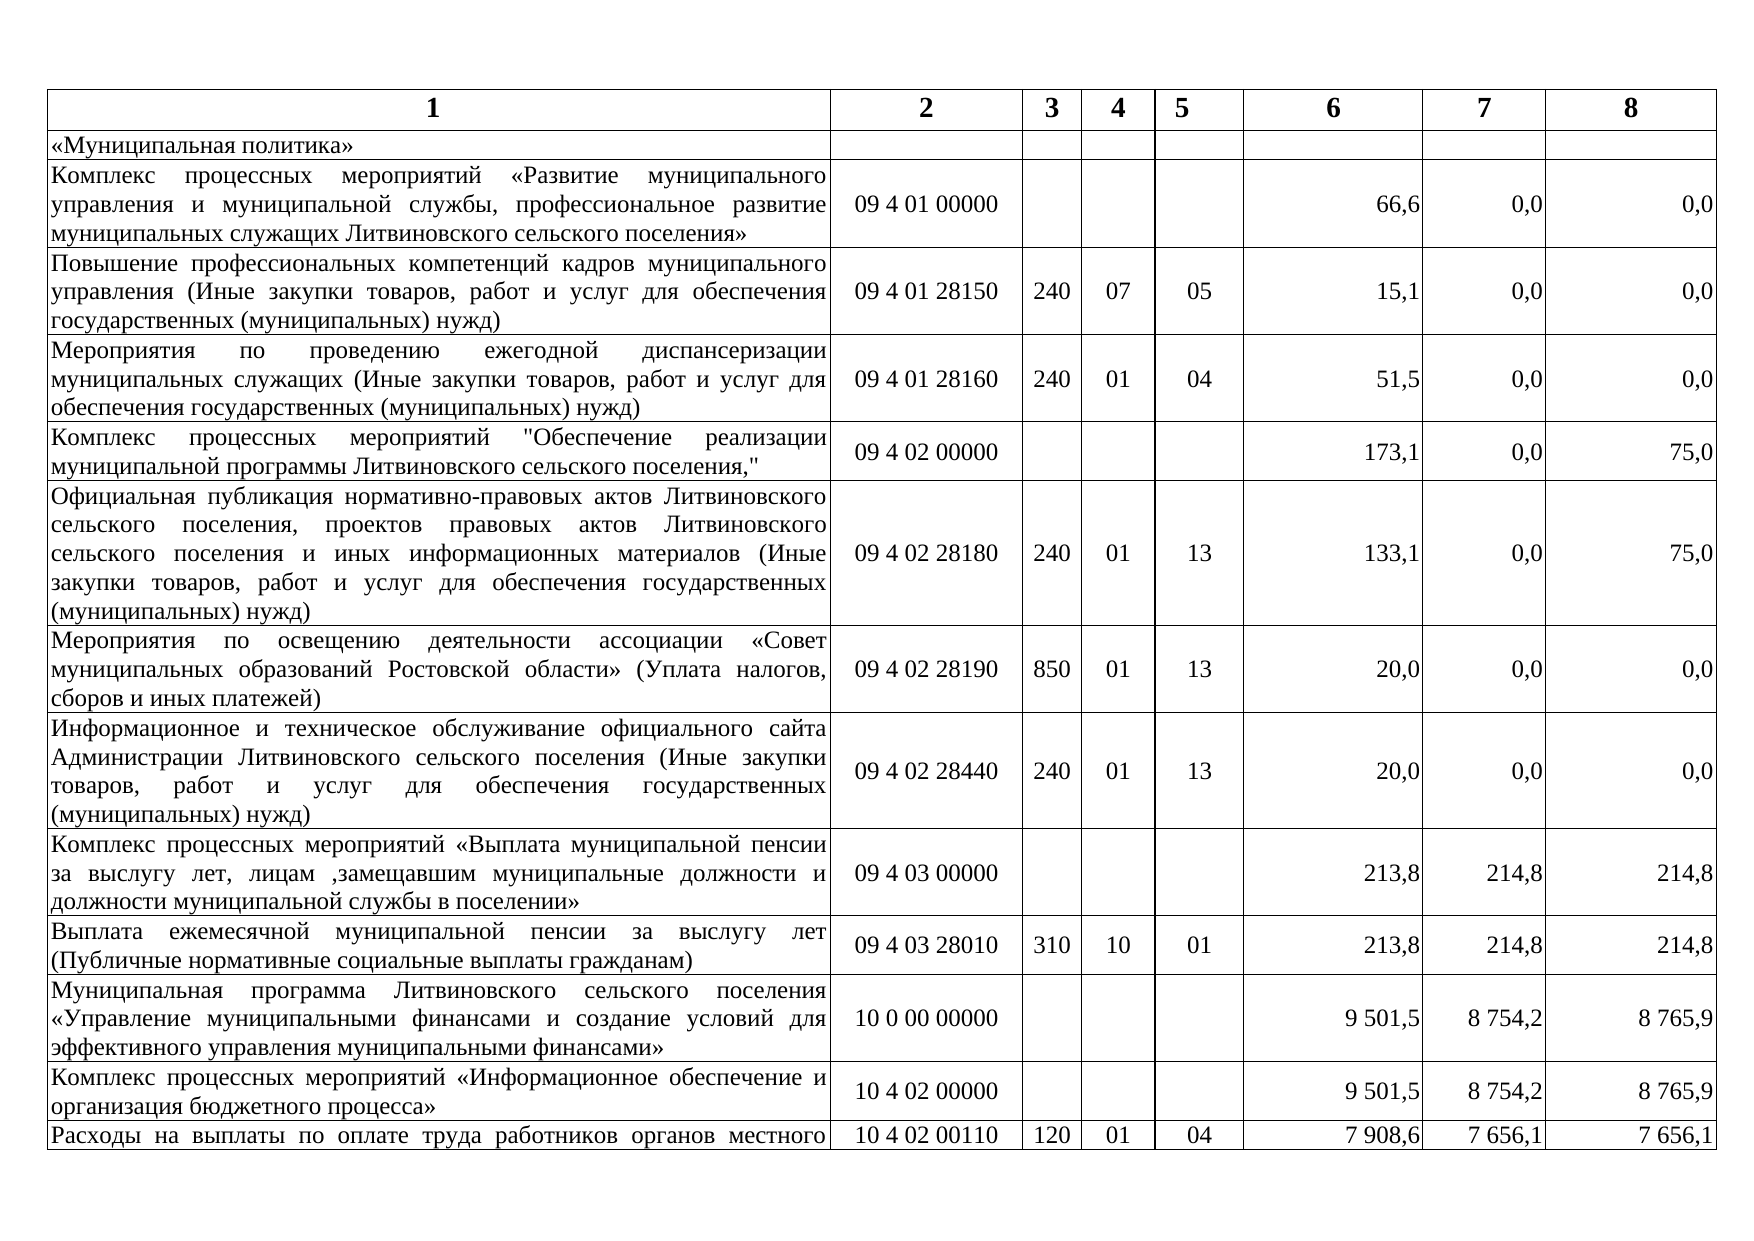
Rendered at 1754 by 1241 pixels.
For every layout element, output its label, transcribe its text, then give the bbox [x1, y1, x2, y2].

table_cell 213,8 [1244, 916, 1422, 974]
table_cell [1082, 1062, 1154, 1119]
table_cell Комплекс процессных мероприятий «Развитие муниципального управления и муниципальной службы, профессиональное развитие муниципальных служащих Литвиновского сельского поселения» [48, 160, 830, 247]
table_cell 04 [1156, 1121, 1243, 1149]
table_cell 0,0 [1546, 335, 1716, 421]
table_cell 09 4 03 28010 [831, 916, 1022, 974]
table_cell 214,8 [1546, 829, 1716, 915]
table_cell Муниципальная программа Литвиновского сельского поселения «Управление муниципальными финансами и создание условий для эффективного управления муниципальными финансами» [48, 975, 830, 1061]
table_cell 10 4 02 00110 [831, 1121, 1022, 1149]
table_cell 240 [1023, 248, 1081, 334]
table_cell 310 [1023, 916, 1081, 974]
table_cell 8 765,9 [1546, 1062, 1716, 1119]
table_cell 09 4 01 28150 [831, 248, 1022, 334]
table_cell [1156, 422, 1243, 480]
table_header 4 [1082, 90, 1154, 129]
table_cell 0,0 [1423, 626, 1545, 712]
table_cell 10 0 00 00000 [831, 975, 1022, 1061]
table_cell 8 754,2 [1423, 1062, 1545, 1119]
table_cell 0,0 [1423, 713, 1545, 828]
table_header 7 [1423, 90, 1545, 129]
table_cell [1156, 975, 1243, 1061]
table_cell 0,0 [1423, 481, 1545, 624]
table_cell [1156, 131, 1243, 159]
table_cell 20,0 [1244, 713, 1422, 828]
table_cell [1423, 131, 1545, 159]
table_cell 0,0 [1546, 160, 1716, 247]
table_cell [1023, 160, 1081, 247]
table_cell 09 4 02 28190 [831, 626, 1022, 712]
table_cell 214,8 [1423, 916, 1545, 974]
table_cell 07 [1082, 248, 1154, 334]
table_cell 66,6 [1244, 160, 1422, 247]
table_cell Повышение профессиональных компетенций кадров муниципального управления (Иные закупки товаров, работ и услуг для обеспечения государственных (муниципальных) нужд) [48, 248, 830, 334]
table_cell Официальная публикация нормативно-правовых актов Литвиновского сельского поселения, проектов правовых актов Литвиновского сельского поселения и иных информационных материалов (Иные закупки товаров, работ и услуг для обеспечения государственных (муниципальных) нужд) [48, 481, 830, 624]
table_cell Комплекс процессных мероприятий "Обеспечение реализации муниципальной программы Литвиновского сельского поселения," [48, 422, 830, 480]
table_cell [1023, 975, 1081, 1061]
table_cell [1082, 131, 1154, 159]
table_cell 0,0 [1423, 248, 1545, 334]
table_cell 173,1 [1244, 422, 1422, 480]
table_cell 7 908,6 [1244, 1121, 1422, 1149]
table_cell Расходы на выплаты по оплате труда работников органов местного [48, 1121, 830, 1149]
table_cell [1082, 829, 1154, 915]
table_cell 01 [1082, 335, 1154, 421]
table_cell 09 4 03 00000 [831, 829, 1022, 915]
table_cell [1156, 1062, 1243, 1119]
table_cell 75,0 [1546, 481, 1716, 624]
table_header 3 [1023, 90, 1081, 129]
table_cell «Муниципальная политика» [48, 131, 830, 159]
table_cell 09 4 02 28440 [831, 713, 1022, 828]
table_cell 04 [1156, 335, 1243, 421]
table_cell 850 [1023, 626, 1081, 712]
table_header 8 [1546, 90, 1716, 129]
table_cell 09 4 01 00000 [831, 160, 1022, 247]
table_cell 240 [1023, 713, 1081, 828]
table_header 1 [48, 90, 830, 129]
table_cell 0,0 [1423, 160, 1545, 247]
table_cell [1023, 1062, 1081, 1119]
table_cell [1244, 131, 1422, 159]
table_cell 01 [1156, 916, 1243, 974]
table_cell 09 4 02 28180 [831, 481, 1022, 624]
table_cell 240 [1023, 335, 1081, 421]
table_header 2 [831, 90, 1022, 129]
table_cell [1023, 422, 1081, 480]
table_cell 01 [1082, 481, 1154, 624]
table_cell 8 765,9 [1546, 975, 1716, 1061]
table_cell 9 501,5 [1244, 975, 1422, 1061]
table_cell 20,0 [1244, 626, 1422, 712]
table_header 6 [1244, 90, 1422, 129]
table_cell Выплата ежемесячной муниципальной пенсии за выслугу лет (Публичные нормативные социальные выплаты гражданам) [48, 916, 830, 974]
table_cell 05 [1156, 248, 1243, 334]
table_cell [1082, 422, 1154, 480]
table_cell 01 [1082, 1121, 1154, 1149]
table_cell 7 656,1 [1423, 1121, 1545, 1149]
table_cell [1546, 131, 1716, 159]
table_cell 7 656,1 [1546, 1121, 1716, 1149]
table_cell 09 4 01 28160 [831, 335, 1022, 421]
table_cell Информационное и техническое обслуживание официального сайта Администрации Литвиновского сельского поселения (Иные закупки товаров, работ и услуг для обеспечения государственных (муниципальных) нужд) [48, 713, 830, 828]
table_cell 133,1 [1244, 481, 1422, 624]
table_cell 240 [1023, 481, 1081, 624]
table_cell 10 [1082, 916, 1154, 974]
table_cell 51,5 [1244, 335, 1422, 421]
table_cell [1023, 131, 1081, 159]
table_cell 10 4 02 00000 [831, 1062, 1022, 1119]
table_cell [1082, 975, 1154, 1061]
table_cell 09 4 02 00000 [831, 422, 1022, 480]
table_cell 0,0 [1423, 422, 1545, 480]
table_cell 8 754,2 [1423, 975, 1545, 1061]
table_cell 01 [1082, 626, 1154, 712]
table_cell 9 501,5 [1244, 1062, 1422, 1119]
table_cell [1156, 829, 1243, 915]
table_cell [1023, 829, 1081, 915]
table_cell 0,0 [1423, 335, 1545, 421]
table_cell Комплекс процессных мероприятий «Выплата муниципальной пенсии за выслугу лет, лицам ,замещавшим муниципальные должности и должности муниципальной службы в поселении» [48, 829, 830, 915]
table_cell [831, 131, 1022, 159]
table_cell Мероприятия по освещению деятельности ассоциации «Совет муниципальных образований Ростовской области» (Уплата налогов, сборов и иных платежей) [48, 626, 830, 712]
table_cell 13 [1156, 626, 1243, 712]
table_cell 01 [1082, 713, 1154, 828]
table_cell 75,0 [1546, 422, 1716, 480]
table_cell [1156, 160, 1243, 247]
table_cell [1082, 160, 1154, 247]
table_cell 120 [1023, 1121, 1081, 1149]
table_cell 214,8 [1546, 916, 1716, 974]
table_cell 0,0 [1546, 626, 1716, 712]
table_cell 0,0 [1546, 713, 1716, 828]
table_cell Мероприятия по проведению ежегодной диспансеризации муниципальных служащих (Иные закупки товаров, работ и услуг для обеспечения государственных (муниципальных) нужд) [48, 335, 830, 421]
table_cell Комплекс процессных мероприятий «Информационное обеспечение и организация бюджетного процесса» [48, 1062, 830, 1119]
table_header 5 [1156, 90, 1243, 129]
table_cell 13 [1156, 713, 1243, 828]
table_cell 13 [1156, 481, 1243, 624]
table_cell 213,8 [1244, 829, 1422, 915]
table_cell 0,0 [1546, 248, 1716, 334]
table_cell 15,1 [1244, 248, 1422, 334]
table_cell 214,8 [1423, 829, 1545, 915]
